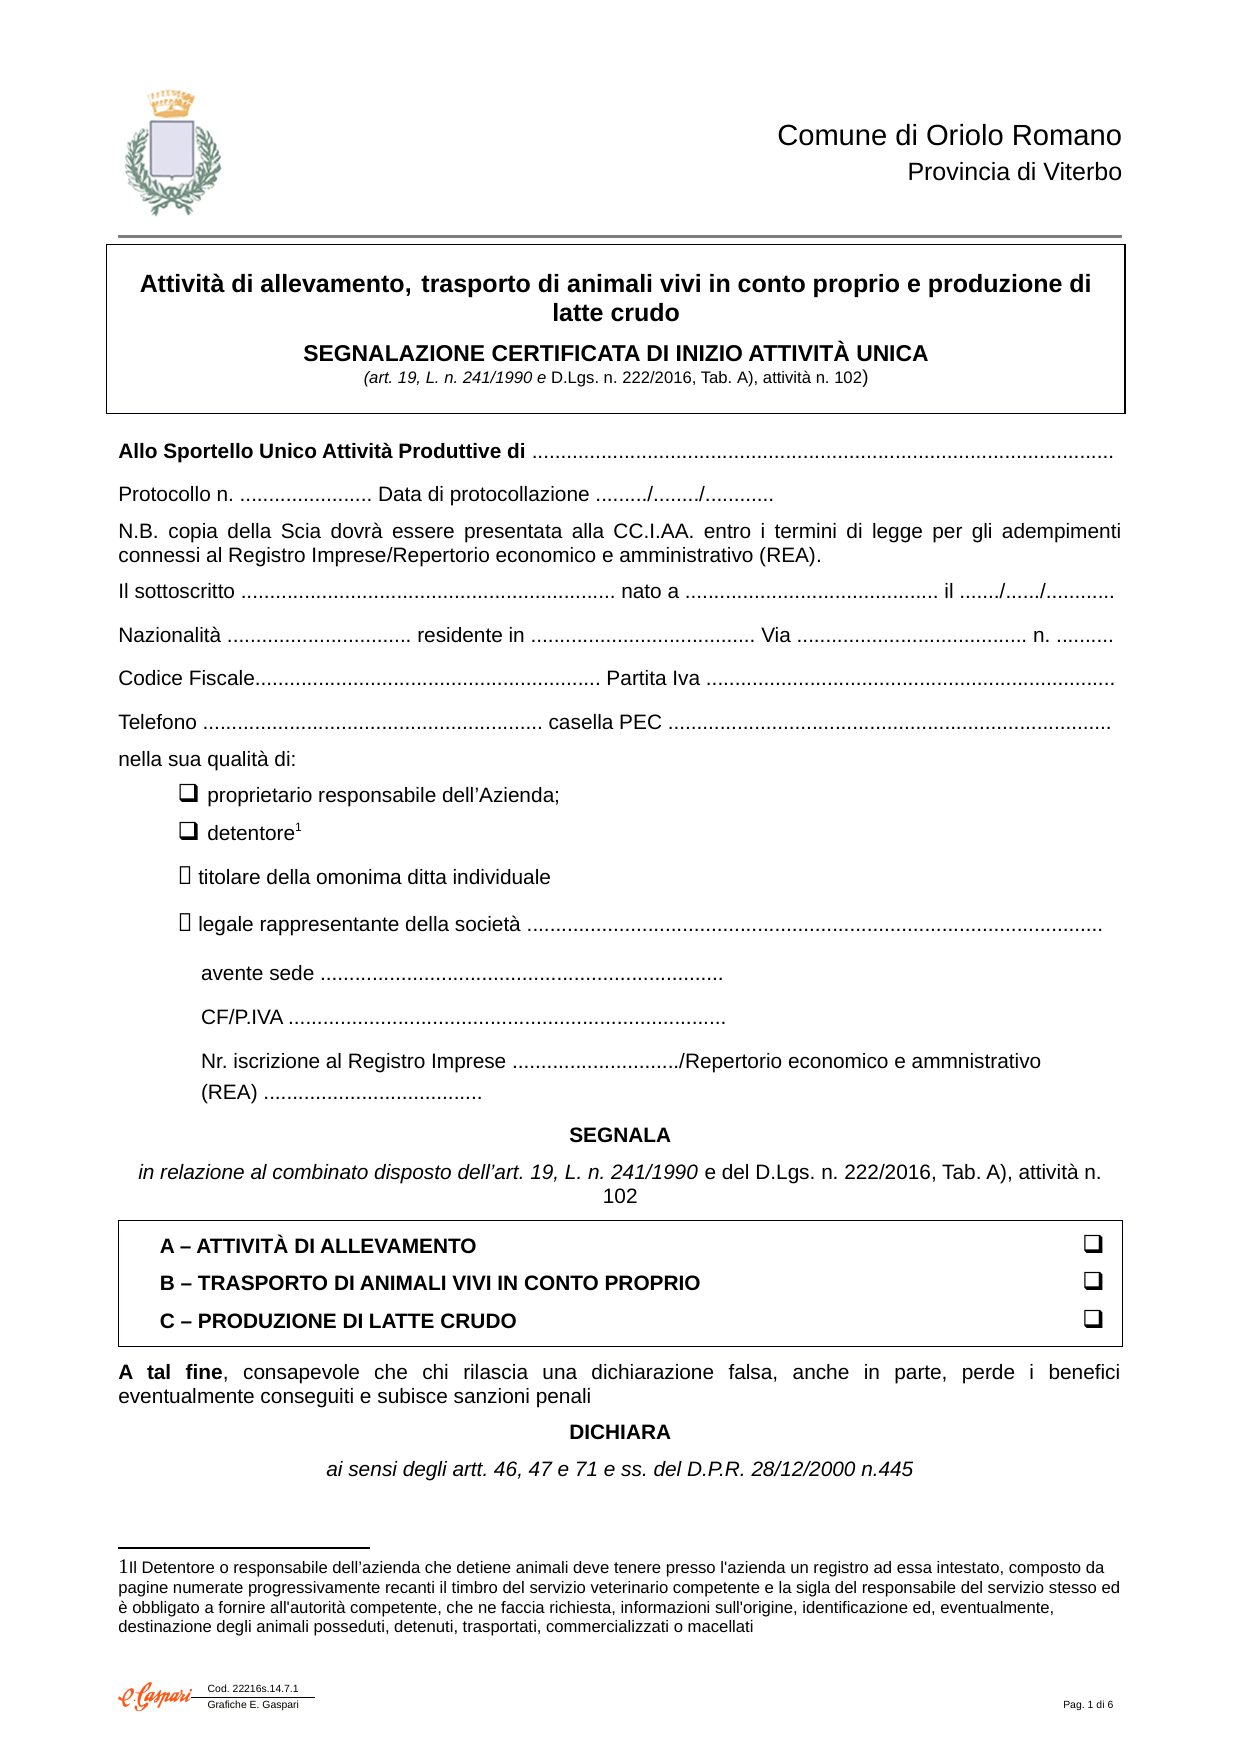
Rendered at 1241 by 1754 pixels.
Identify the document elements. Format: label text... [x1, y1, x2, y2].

text DICHIARA [118, 1420, 1122, 1444]
text N.B. copia della Scia dovrà essere presentata alla CC.I.AA. entro i termini di legge per gli adempimenti connessi al Registro Imprese/Repertorio economico e amministrativo (REA). [118, 518, 1122, 566]
text  detentore [177, 820, 1122, 845]
picture [122, 185, 224, 219]
text Codice Fiscale............................................................ Partita Iva ....................................................................... [118, 666, 1122, 690]
text  proprietario responsabile dell’Azienda; [177, 783, 1122, 808]
text Protocollo n. ....................... Data di protocollazione ........./......../............ [118, 482, 1122, 506]
text CF/P.IVA ............................................................................ [201, 1005, 1122, 1029]
text Nazionalità ................................ residente in ....................................... Via ........................................ n. .......... [118, 623, 1122, 647]
text A tal fine, consapevole che chi rilascia una dichiarazione falsa, anche in parte, perde i benefici eventualmente conseguiti e subisce sanzioni penali [118, 1360, 1122, 1408]
picture [122, 152, 224, 157]
text Il Detentore o responsabile dell’azienda che detiene animali deve tenere presso l'azienda un registro ad essa intestato, composto da pagine numerate progressivamente recanti il timbro del servizio veterinario competente e la sigla del responsabile del servizio stesso ed è obbligato a fornire all'autorità competente, che ne faccia richiesta, informazioni sull'origine, identificazione ed, eventualmente, destinazione degli animali posseduti, detenuti, trasportati, commercializzati o macellati [118, 1554, 1122, 1636]
text nella sua qualità di: [118, 746, 1122, 770]
text Il sottoscritto ................................................................. nato a ............................................ il ......./....../............ [118, 579, 1122, 603]
text Allo Sportello Unico Attività Produttive di ..................................................................................................... [118, 438, 1122, 462]
text ai sensi degli artt. 46, 47 e 71 e ss. del D.P.R. 28/12/2000 n.445 [118, 1457, 1122, 1481]
text avente sede ...................................................................... [201, 961, 1122, 985]
text SEGNALA [118, 1123, 1122, 1147]
text  legale rappresentante della società .................................................................................................... [177, 904, 1122, 938]
text Comune di Oriolo Romano [118, 118, 1122, 152]
table_header Attività di allevamento, trasporto di animali vivi in conto proprio e produzione di latte crudo SEGNALAZIONE CERTIFICATA DI INIZIO ATTIVITÀ UNICA (art. 19, L. n. 241/1990 e D.Lgs. n. 222/2016, Tab. A), attività n. 102) [107, 245, 1124, 412]
text  titolare della omonima ditta individuale [177, 858, 1122, 892]
text Telefono ........................................................... casella PEC ............................................................................. [118, 710, 1122, 734]
picture [118, 1682, 192, 1711]
text in relazione al combinato disposto dell’art. 19, L. n. 241/1990 e del D.Lgs. n. 222/2016, Tab. A), attività n. 102 [118, 1160, 1122, 1208]
text Provincia di Viterbo [118, 157, 1122, 185]
picture [122, 87, 224, 118]
table_header A – ATTIVITÀ DI ALLEVAMENTO  B – TRASPORTO DI ANIMALI VIVI IN CONTO PROPRIO  C – PRODUZIONE DI LATTE CRUDO  [119, 1221, 1122, 1346]
text Nr. iscrizione al Registro Imprese ............................./Repertorio economico e ammnistrativo (REA) ...................................... [201, 1048, 1122, 1103]
